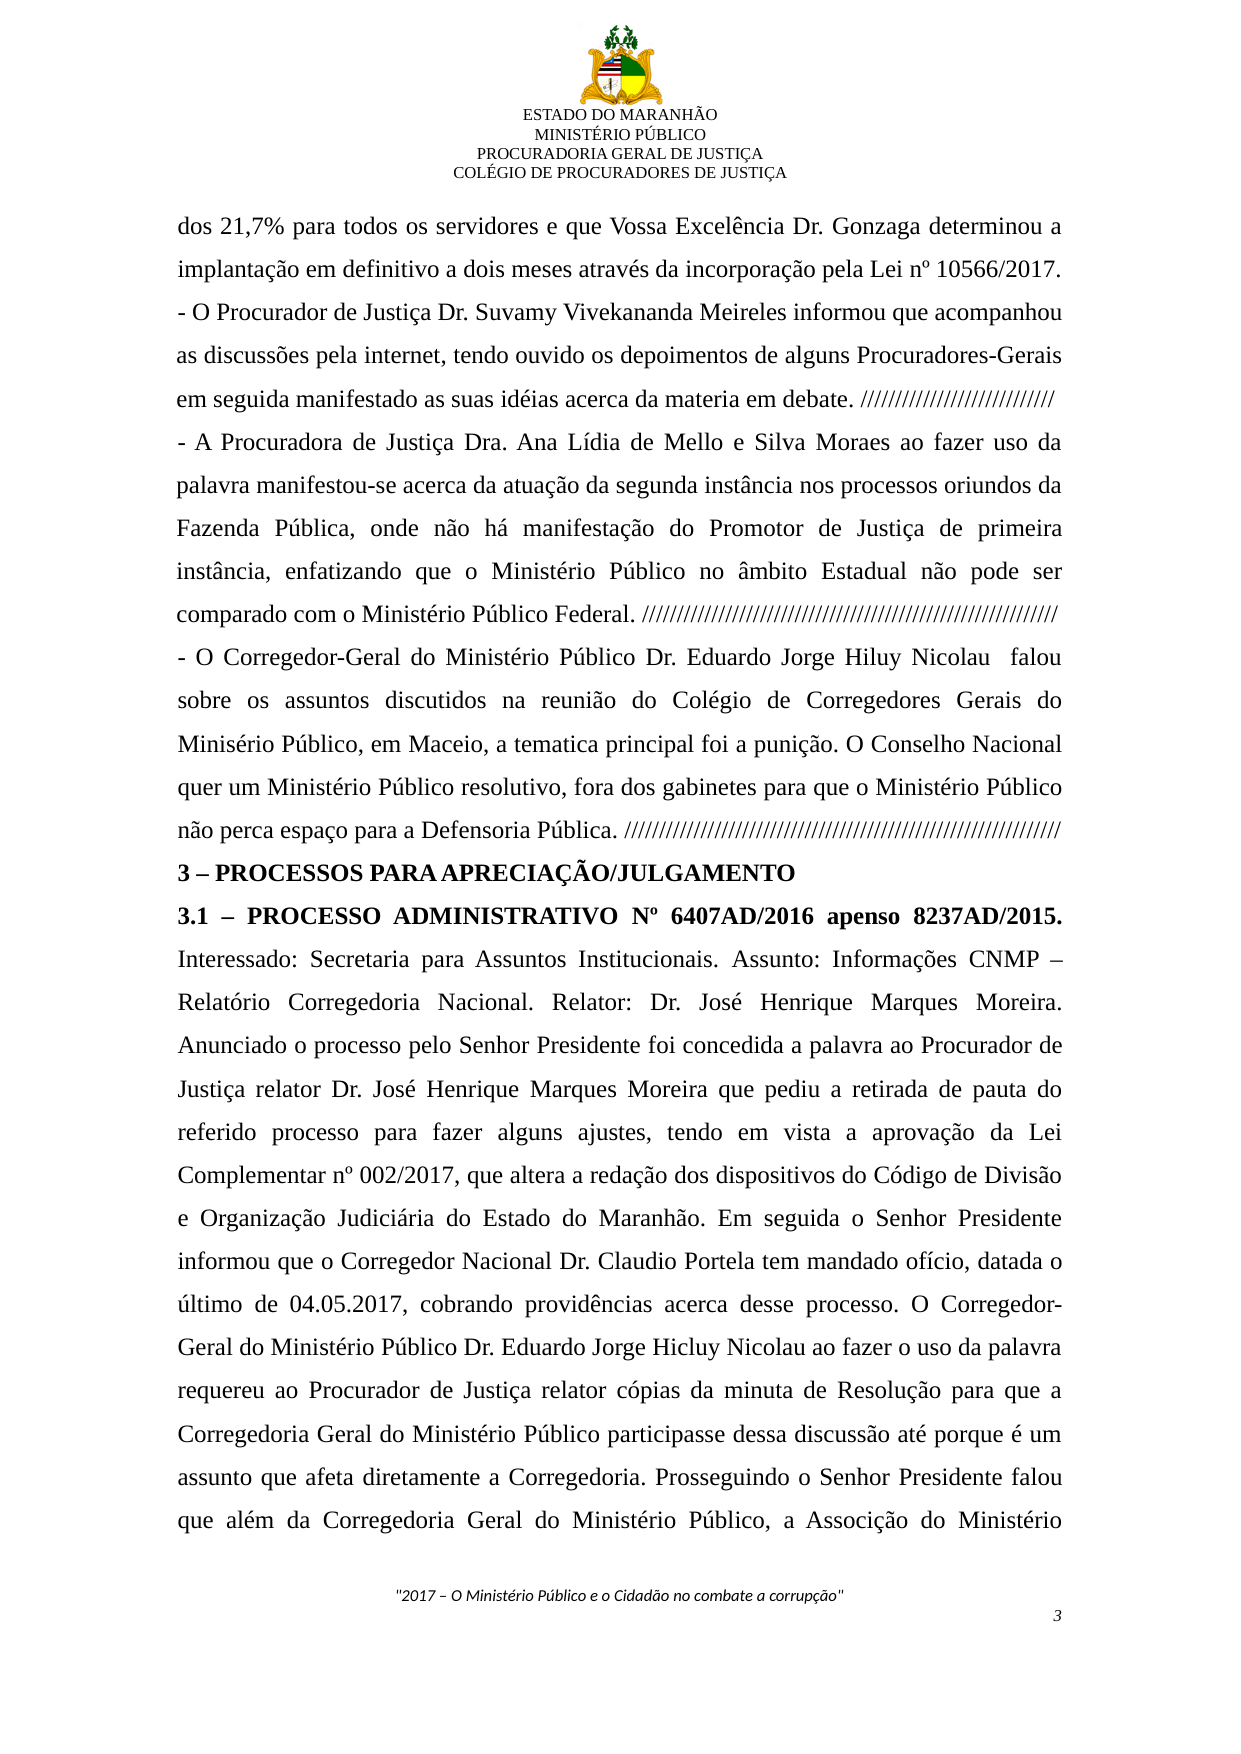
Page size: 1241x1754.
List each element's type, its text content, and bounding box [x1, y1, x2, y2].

text - A Procuradora de Justiça Dra. Ana Lídia de Mello e Silva Moraes ao fazer uso da palavra manifestou-se acerca da atuação da segunda instância nos processos oriundos da Fazenda Pública, onde não há manifestação do Promotor de Justiça de primeira instância, enfatizando que o Ministério Público no âmbito Estadual não pode ser comparado com o Ministério Público Federal. //////////////////////////////////////////////////////////// [176, 427, 1063, 628]
text - O Corregedor-Geral do Ministério Público Dr. Eduardo Jorge Hiluy Nicolau falou sobre os assuntos discutidos na reunião do Colégio de Corregedores Gerais do Minisério Público, em Maceio, a tematica principal foi a punição. O Conselho Nacional quer um Ministério Público resolutivo, fora dos gabinetes para que o Ministério Público não perca espaço para a Defensoria Pública. /////////////////////////////////////////////////////////////// [177, 642, 1063, 844]
text dos 21,7% para todos os servidores e que Vossa Excelência Dr. Gonzaga determinou a implantação em definitivo a dois meses através da incorporação pela Lei nº 10566/2017. [177, 211, 1063, 283]
text - O Procurador de Justiça Dr. Suvamy Vivekananda Meireles informou que acompanhou as discussões pela internet, tendo ouvido os depoimentos de alguns Procuradores-Gerais em seguida manifestado as suas idéias acerca da materia em debate. //////////////////////////// [176, 297, 1063, 412]
text 3.1 – PROCESSO ADMINISTRATIVO Nº 6407AD/2016 apenso 8237AD/2015. Interessado: Secretaria para Assuntos Institucionais. Assunto: Informações CNMP – Relatório Corregedoria Nacional. Relator: Dr. José Henrique Marques Moreira. Anunciado o processo pelo Senhor Presidente foi concedida a palavra ao Procurador de Justiça relator Dr. José Henrique Marques Moreira que pediu a retirada de pauta do referido processo para fazer alguns ajustes, tendo em vista a aprovação da Lei Complementar nº 002/2017, que altera a redação dos dispositivos do Código de Divisão e Organização Judiciária do Estado do Maranhão. Em seguida o Senhor Presidente informou que o Corregedor Nacional Dr. Claudio Portela tem mandado ofício, datada o último de 04.05.2017, cobrando providências acerca desse processo. O Corregedor-Geral do Ministério Público Dr. Eduardo Jorge Hicluy Nicolau ao fazer o uso da palavra requereu ao Procurador de Justiça relator cópias da minuta de Resolução para que a Corregedoria Geral do Ministério Público participasse dessa discussão até porque é um assunto que afeta diretamente a Corregedoria. Prosseguindo o Senhor Presidente falou que além da Corregedoria Geral do Ministério Público, a Associção do Ministério [177, 901, 1063, 1534]
text 3 – PROCESSOS PARA APRECIAÇÃO/JULGAMENTO [177, 858, 1063, 887]
